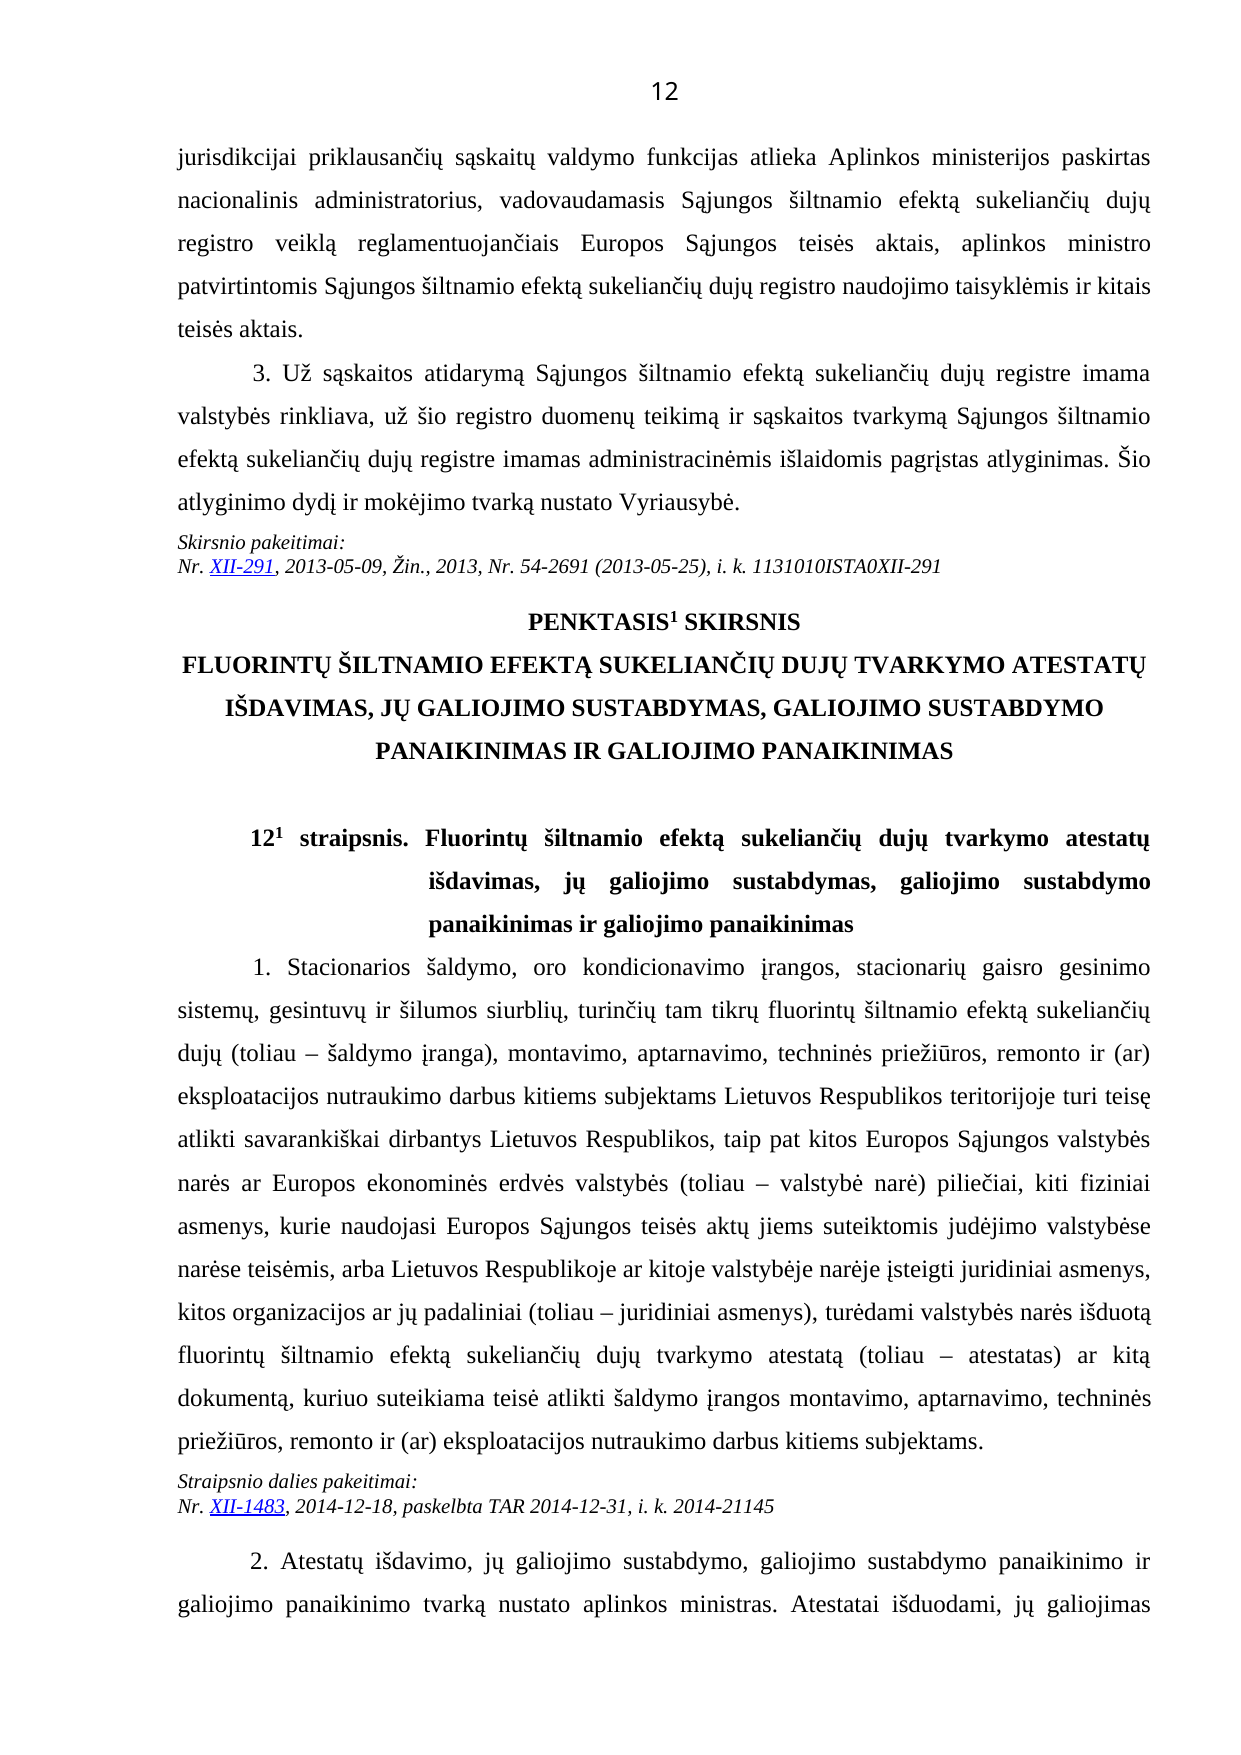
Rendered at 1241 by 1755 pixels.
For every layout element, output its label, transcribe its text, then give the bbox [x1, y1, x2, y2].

text jurisdikcijai priklausančių sąskaitų valdymo funkcijas atlieka Aplinkos ministerijos paskirtas nacionalinis administratorius, vadovaudamasis Sąjungos šiltnamio efektą sukeliančių dujų registro veiklą reglamentuojančiais Europos Sąjungos teisės aktais, aplinkos ministro patvirtintomis Sąjungos šiltnamio efektą sukeliančių dujų registro naudojimo taisyklėmis ir kitais teisės aktais. [177, 142, 1152, 343]
text Nr. XII-291, 2013-05-09, Žin., 2013, Nr. 54-2691 (2013-05-25), i. k. 1131010ISTA0XII-291 [177, 554, 1152, 578]
text Nr. XII-1483, 2014-12-18, paskelbta TAR 2014-12-31, i. k. 2014-21145 [177, 1493, 1152, 1518]
text 3. Už sąskaitos atidarymą Sąjungos šiltnamio efektą sukeliančių dujų registre imama valstybės rinkliava, už šio registro duomenų teikimą ir sąskaitos tvarkymą Sąjungos šiltnamio efektą sukeliančių dujų registre imamas administracinėmis išlaidomis pagrįstas atlyginimas. Šio atlyginimo dydį ir mokėjimo tvarką nustato Vyriausybė. [177, 358, 1152, 516]
text PENKTASIS1 SKIRSNIS [177, 607, 1152, 636]
text Straipsnio dalies pakeitimai: [177, 1469, 1152, 1493]
text FLUORINTŲ ŠILTNAMIO EFEKTĄ SUKELIANČIŲ DUJŲ TVARKYMO ATESTATŲ IŠDAVIMAS, JŲ GALIOJIMO SUSTABDYMAS, GALIOJIMO SUSTABDYMO PANAIKINIMAS IR GALIOJIMO PANAIKINIMAS [177, 650, 1152, 765]
text 2. Atestatų išdavimo, jų galiojimo sustabdymo, galiojimo sustabdymo panaikinimo ir galiojimo panaikinimo tvarką nustato aplinkos ministras. Atestatai išduodami, jų galiojimas [177, 1546, 1152, 1618]
text 121 straipsnis. Fluorintų šiltnamio efektą sukeliančių dujų tvarkymo atestatų išdavimas, jų galiojimo sustabdymas, galiojimo sustabdymo panaikinimas ir galiojimo panaikinimas [250, 823, 1152, 938]
text Skirsnio pakeitimai: [177, 530, 1152, 554]
text 1. Stacionarios šaldymo, oro kondicionavimo įrangos, stacionarių gaisro gesinimo sistemų, gesintuvų ir šilumos siurblių, turinčių tam tikrų fluorintų šiltnamio efektą sukeliančių dujų (toliau – šaldymo įranga), montavimo, aptarnavimo, techninės priežiūros, remonto ir (ar) eksploatacijos nutraukimo darbus kitiems subjektams Lietuvos Respublikos teritorijoje turi teisę atlikti savarankiškai dirbantys Lietuvos Respublikos, taip pat kitos Europos Sąjungos valstybės narės ar Europos ekonominės erdvės valstybės (toliau – valstybė narė) piliečiai, kiti fiziniai asmenys, kurie naudojasi Europos Sąjungos teisės aktų jiems suteiktomis judėjimo valstybėse narėse teisėmis, arba Lietuvos Respublikoje ar kitoje valstybėje narėje įsteigti juridiniai asmenys, kitos organizacijos ar jų padaliniai (toliau – juridiniai asmenys), turėdami valstybės narės išduotą fluorintų šiltnamio efektą sukeliančių dujų tvarkymo atestatą (toliau – atestatas) ar kitą dokumentą, kuriuo suteikiama teisė atlikti šaldymo įrangos montavimo, aptarnavimo, techninės priežiūros, remonto ir (ar) eksploatacijos nutraukimo darbus kitiems subjektams. [177, 952, 1152, 1455]
